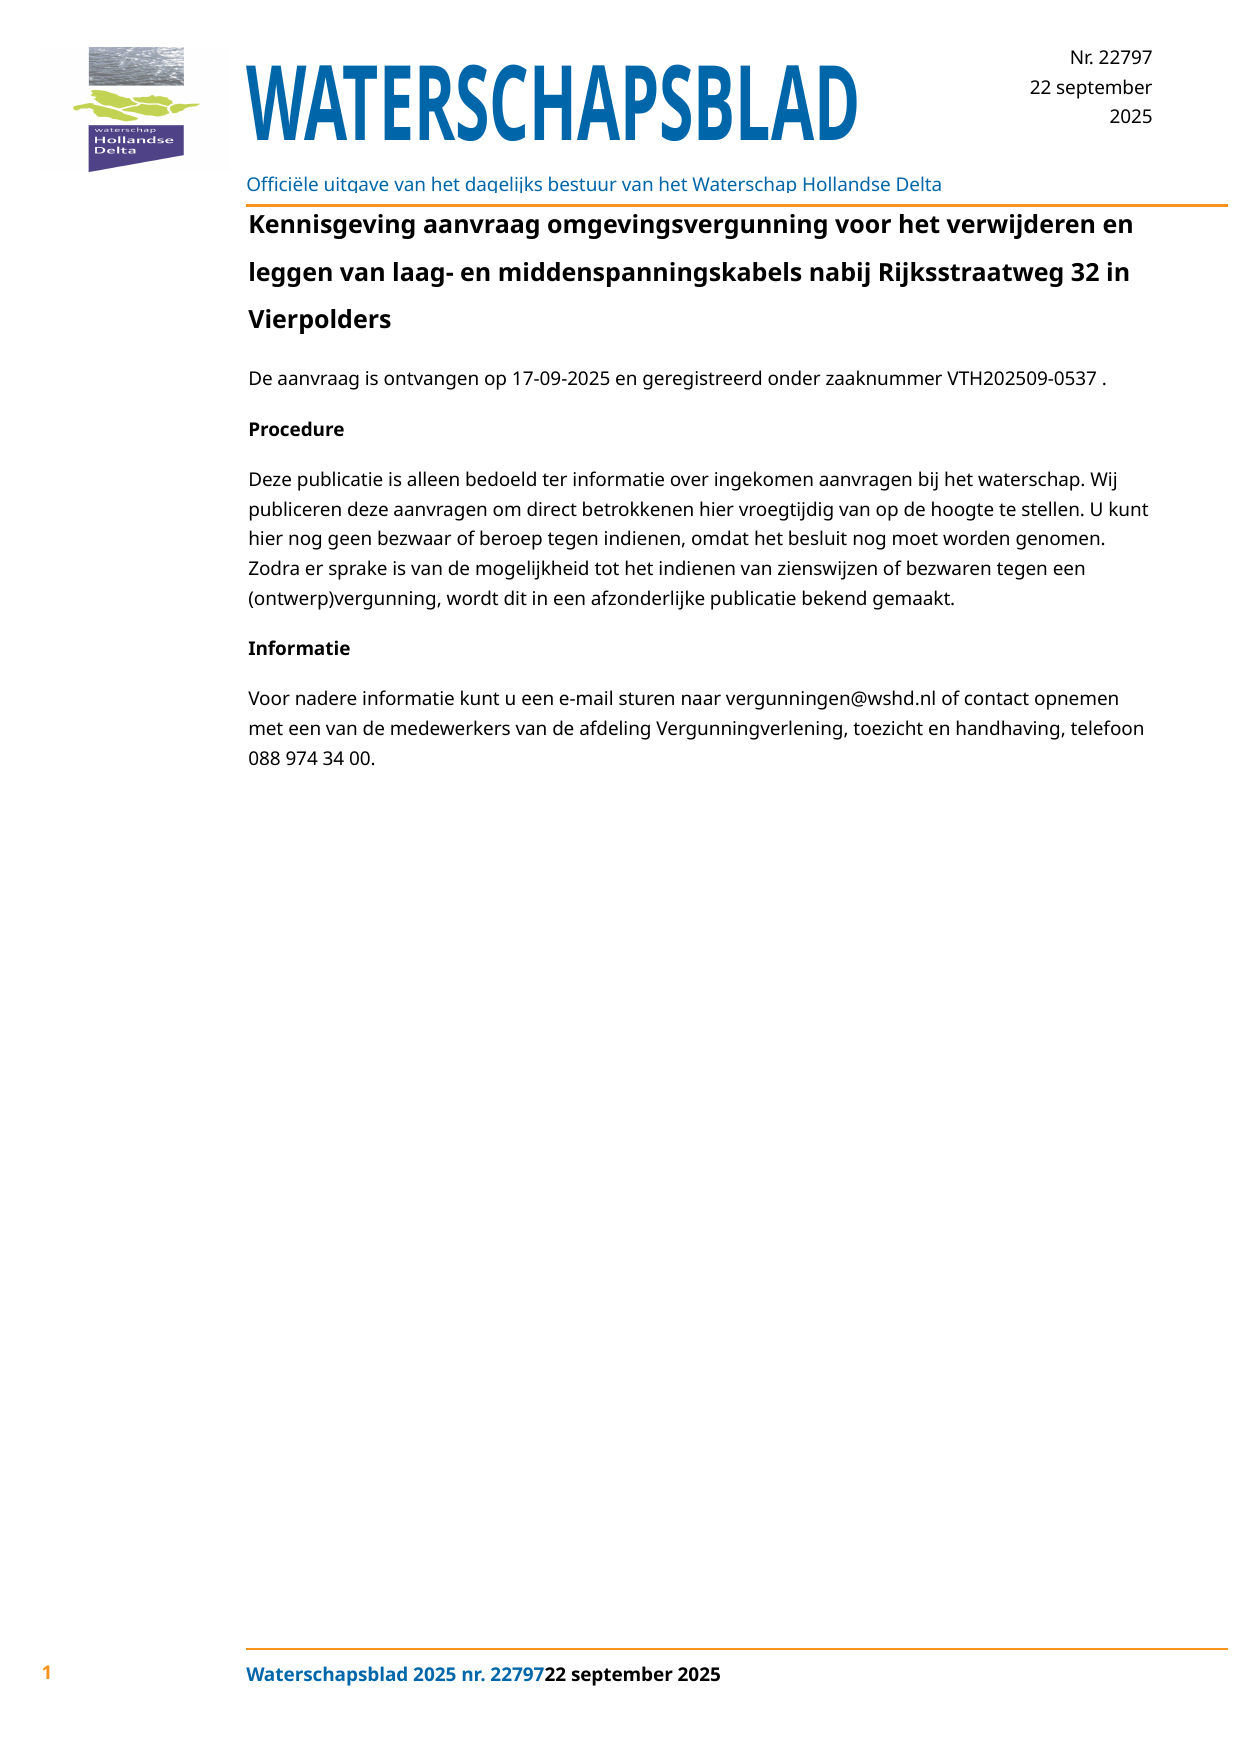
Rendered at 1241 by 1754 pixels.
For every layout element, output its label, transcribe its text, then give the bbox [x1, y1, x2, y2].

text Deze publicatie is alleen bedoeld ter informatie over ingekomen aanvragen bij het waterschap. Wij publiceren deze aanvragen om direct betrokkenen hier vroegtijdig van op de hoogte te stellen. U kunt hier nog geen bezwaar of beroep tegen indienen, omdat het besluit nog moet worden genomen. Zodra er sprake is van de mogelijkheid tot het indienen van zienswijzen of bezwaren tegen een (ontwerp)vergunning, wordt dit in een afzonderlijke publicatie bekend gemaakt. [248, 466, 1152, 610]
text Informatie [248, 635, 1152, 661]
picture [41, 47, 231, 172]
text Voor nadere informatie kunt u een e-mail sturen naar vergunningen@wshd.nl of contact opnemen met een van de medewerkers van de afdeling Vergunningverlening, toezicht en handhaving, telefoon 088 974 34 00. [248, 686, 1152, 770]
text De aanvraag is ontvangen op 17-09-2025 en geregistreerd onder zaaknummer VTH202509-0537 . [248, 366, 1152, 391]
text Kennisgeving aanvraag omgevingsvergunning voor het verwijderen en leggen van laag- en middenspanningskabels nabij Rijksstraatweg 32 in Vierpolders [248, 207, 1152, 336]
text Procedure [248, 416, 1152, 442]
